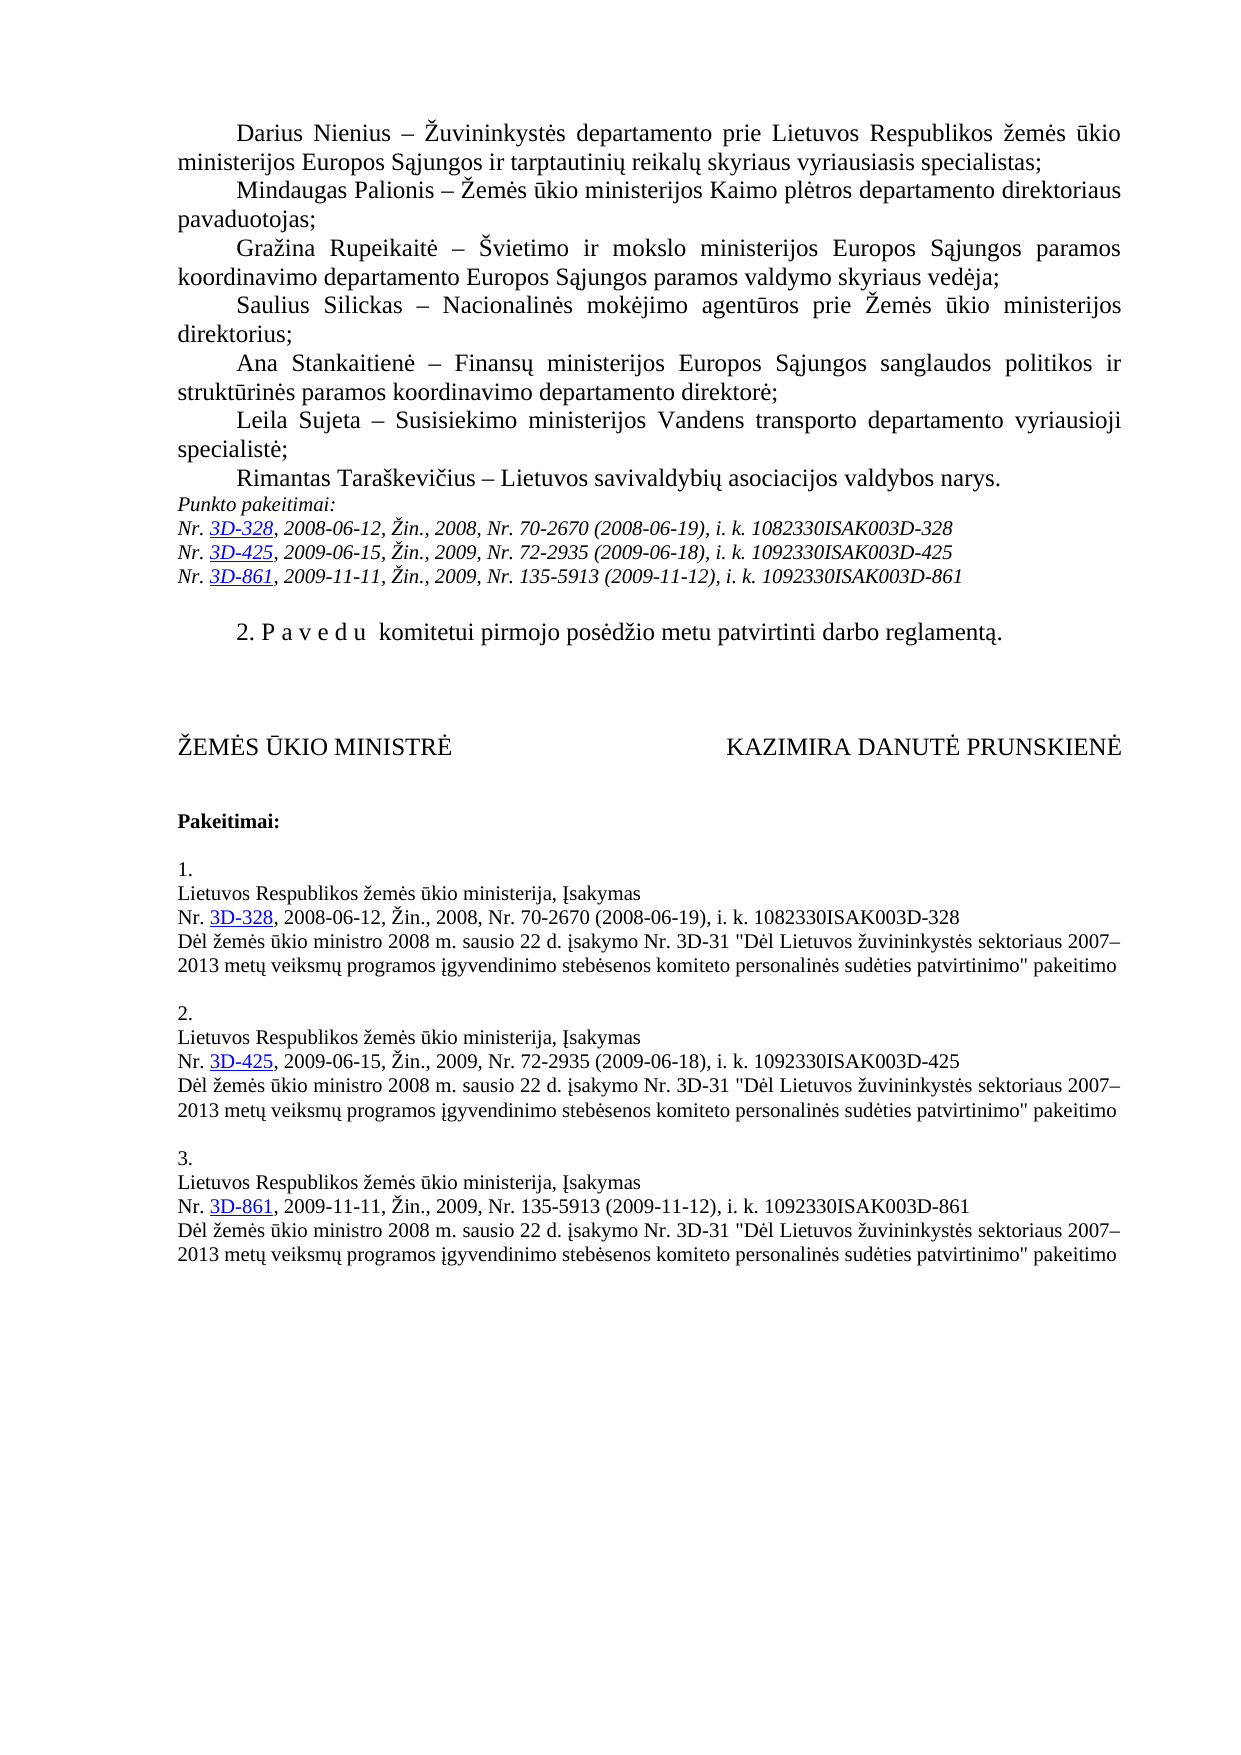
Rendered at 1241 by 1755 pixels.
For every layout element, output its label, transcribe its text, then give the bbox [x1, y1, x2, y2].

text Nr. 3D-861, 2009-11-11, Žin., 2009, Nr. 135-5913 (2009-11-12), i. k. 1092330ISAK003D-861 [177, 564, 1122, 588]
text Nr. 3D-425, 2009-06-15, Žin., 2009, Nr. 72-2935 (2009-06-18), i. k. 1092330ISAK003D-425 [177, 540, 1122, 564]
text 1. [177, 857, 1122, 881]
text 2. [177, 1001, 1122, 1025]
text Gražina Rupeikaitė – Švietimo ir mokslo ministerijos Europos Sąjungos paramos koordinavimo departamento Europos Sąjungos paramos valdymo skyriaus vedėja; [177, 233, 1122, 291]
text Dėl žemės ūkio ministro 2008 m. sausio 22 d. įsakymo Nr. 3D-31 "Dėl Lietuvos žuvininkystės sektoriaus 2007–2013 metų veiksmų programos įgyvendinimo stebėsenos komiteto personalinės sudėties patvirtinimo" pakeitimo [177, 1073, 1122, 1122]
text 3. [177, 1146, 1122, 1170]
text Nr. 3D-328, 2008-06-12, Žin., 2008, Nr. 70-2670 (2008-06-19), i. k. 1082330ISAK003D-328 [177, 905, 1122, 929]
text Leila Sujeta – Susisiekimo ministerijos Vandens transporto departamento vyriausioji specialistė; [177, 406, 1122, 463]
text Pakeitimai: [177, 809, 1122, 833]
text Lietuvos Respublikos žemės ūkio ministerija, Įsakymas [177, 1025, 1122, 1049]
text Saulius Silickas – Nacionalinės mokėjimo agentūros prie Žemės ūkio ministerijos direktorius; [177, 291, 1122, 348]
text Darius Nienius – Žuvininkystės departamento prie Lietuvos Respublikos žemės ūkio ministerijos Europos Sąjungos ir tarptautinių reikalų skyriaus vyriausiasis specialistas; [177, 118, 1122, 176]
text Mindaugas Palionis – Žemės ūkio ministerijos Kaimo plėtros departamento direktoriaus pavaduotojas; [177, 176, 1122, 233]
text Lietuvos Respublikos žemės ūkio ministerija, Įsakymas [177, 1170, 1122, 1194]
text Rimantas Taraškevičius – Lietuvos savivaldybių asociacijos valdybos narys. [177, 463, 1122, 492]
text Dėl žemės ūkio ministro 2008 m. sausio 22 d. įsakymo Nr. 3D-31 "Dėl Lietuvos žuvininkystės sektoriaus 2007–2013 metų veiksmų programos įgyvendinimo stebėsenos komiteto personalinės sudėties patvirtinimo" pakeitimo [177, 929, 1122, 977]
text Dėl žemės ūkio ministro 2008 m. sausio 22 d. įsakymo Nr. 3D-31 "Dėl Lietuvos žuvininkystės sektoriaus 2007–2013 metų veiksmų programos įgyvendinimo stebėsenos komiteto personalinės sudėties patvirtinimo" pakeitimo [177, 1218, 1122, 1266]
text Lietuvos Respublikos žemės ūkio ministerija, Įsakymas [177, 881, 1122, 905]
text Nr. 3D-425, 2009-06-15, Žin., 2009, Nr. 72-2935 (2009-06-18), i. k. 1092330ISAK003D-425 [177, 1049, 1122, 1073]
text Nr. 3D-328, 2008-06-12, Žin., 2008, Nr. 70-2670 (2008-06-19), i. k. 1082330ISAK003D-328 [177, 516, 1122, 540]
text Nr. 3D-861, 2009-11-11, Žin., 2009, Nr. 135-5913 (2009-11-12), i. k. 1092330ISAK003D-861 [177, 1194, 1122, 1218]
text 2. Pavedu komitetui pirmojo posėdžio metu patvirtinti darbo reglamentą. [177, 617, 1122, 646]
text Ana Stankaitienė – Finansų ministerijos Europos Sąjungos sanglaudos politikos ir struktūrinės paramos koordinavimo departamento direktorė; [177, 348, 1122, 406]
text Punkto pakeitimai: [177, 492, 1122, 516]
text ŽEMĖS ŪKIO MINISTRĖ KAZIMIRA DANUTĖ PRUNSKIENĖ [177, 732, 1122, 761]
